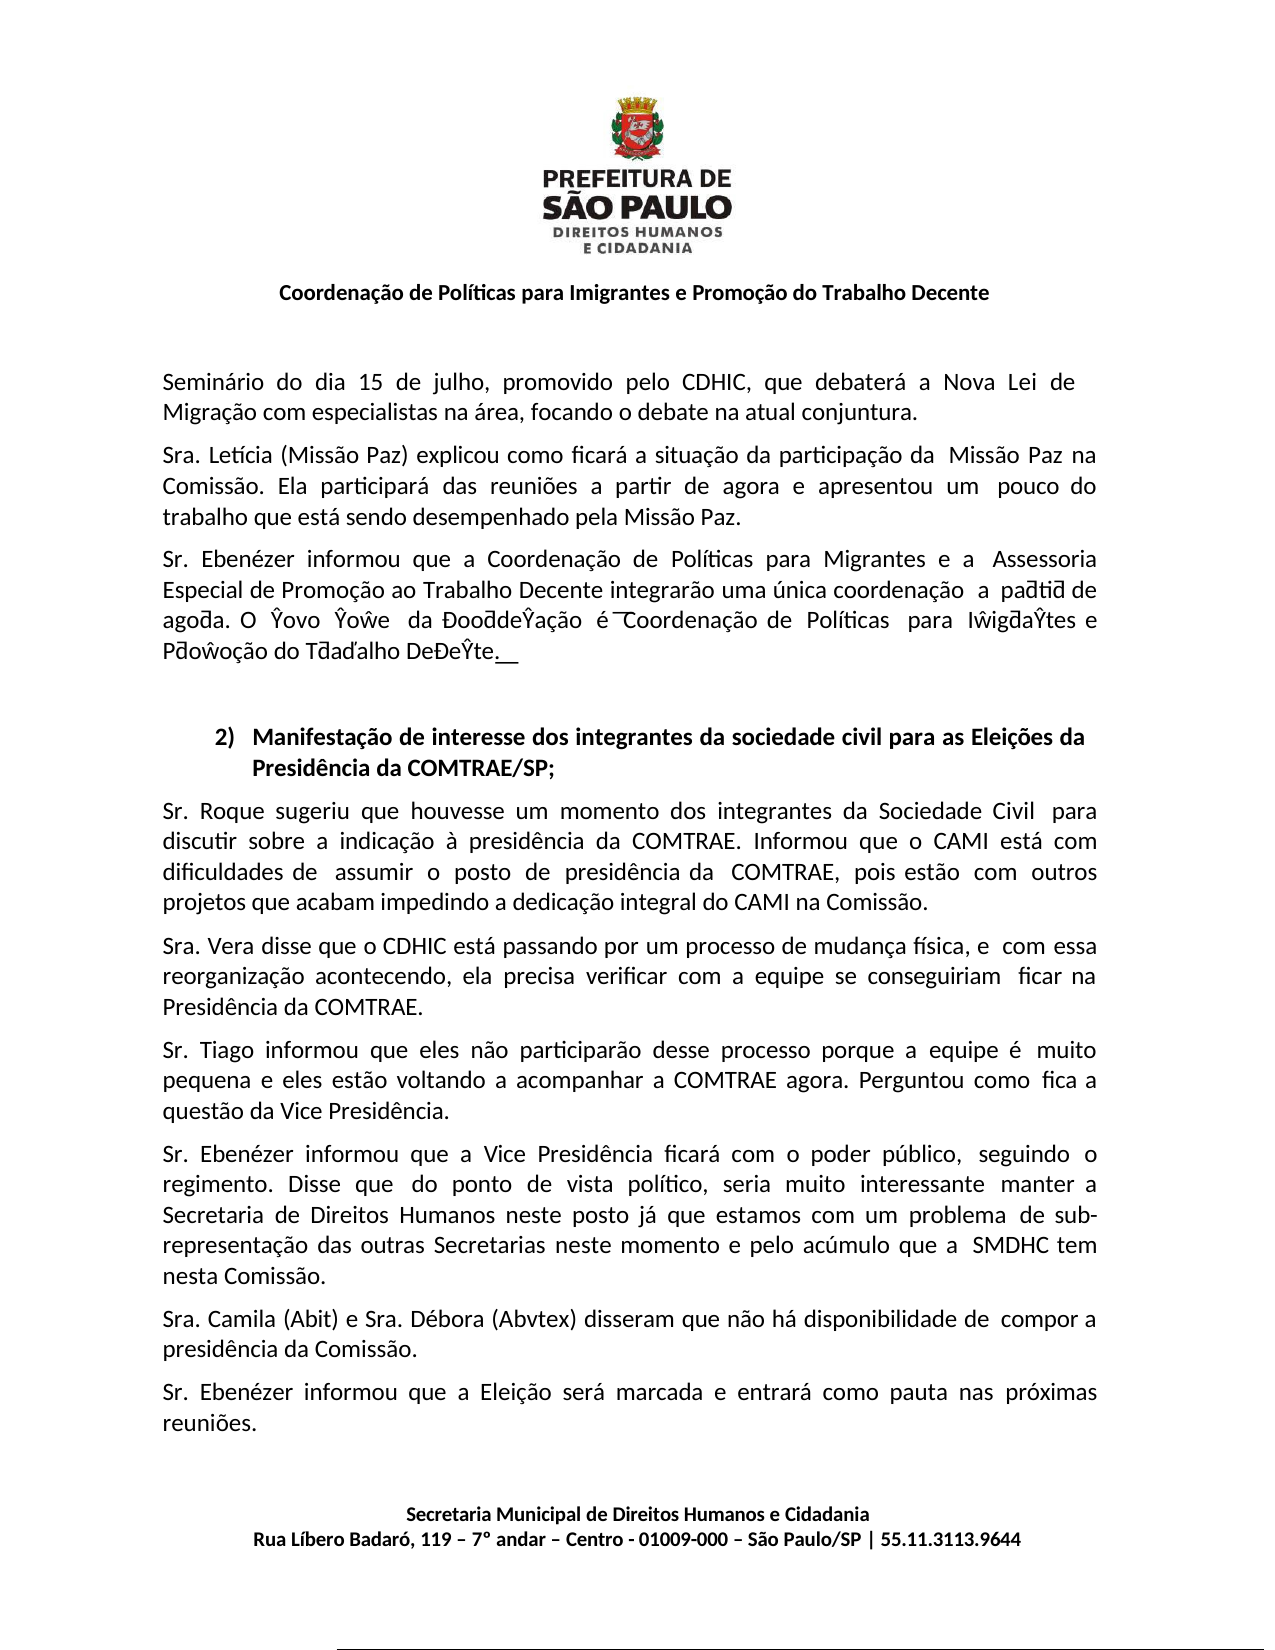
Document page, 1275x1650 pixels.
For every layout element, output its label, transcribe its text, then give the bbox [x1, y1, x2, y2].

text Sra. Camila (Abit) e Sra. Débora (Abvtex) disseram que não há disponibilidade de compor a presidência da Comissão. [162, 1303, 1097, 1364]
text Sr. Tiago informou que eles não participarão desse processo porque a equipe é muito pequena e eles estão voltando a acompanhar a COMTRAE agora. Perguntou como fica a questão da Vice Presidência. [162, 1034, 1097, 1125]
text Sra. Vera disse que o CDHIC está passando por um processo de mudança física, e com essa reorganização acontecendo, ela precisa verificar com a equipe se conseguiriam ficar na Presidência da COMTRAE. [162, 930, 1097, 1021]
text Sr. Ebenézer informou que a Eleição será marcada e entrará como pauta nas próximas reuniões. [162, 1377, 1097, 1438]
text Sr. Roque sugeriu que houvesse um momento dos integrantes da Sociedade Civil para discutir sobre a indicação à presidência da COMTRAE. Informou que o CAMI está com dificuldades de assumir o posto de presidência da COMTRAE, pois estão com outros projetos que acabam impedindo a dedicação integral do CAMI na Comissão. [162, 795, 1098, 917]
list Manifestação de interesse dos integrantes da sociedade civil para as Eleições da Presidência da COMTRAE/SP; [214, 721, 1096, 782]
text Sr. Ebenézer informou que a Vice Presidência ficará com o poder público, seguindo o regimento. Disse que do ponto de vista político, seria muito interessante manter a Secretaria de Direitos Humanos neste posto já que estamos com um problema de sub-representação das outras Secretarias neste momento e pelo acúmulo que a SMDHC tem nesta Comissão. [162, 1138, 1098, 1291]
text Sr. Ebenézer informou que a Coordenação de Políticas para Migrantes e a Assessoria Especial de Promoção ao Trabalho Decente integrarão uma única coordenação a paƌtiƌ de agoƌa. O Ŷovo Ŷoŵe da ĐooƌdeŶação é ͞Coordenação de Políticas para IŵigƌaŶtes e Pƌoŵoção do Tƌaďalho DeĐeŶte͟. [162, 544, 1098, 666]
text Seminário do dia 15 de julho, promovido pelo CDHIC, que debaterá a Nova Lei de Migração com especialistas na área, focando o debate na atual conjuntura. [162, 366, 1096, 427]
text Sra. Letícia (Missão Paz) explicou como ficará a situação da participação da Missão Paz na Comissão. Ela participará das reuniões a partir de agora e apresentou um pouco do trabalho que está sendo desempenhado pela Missão Paz. [162, 439, 1097, 531]
